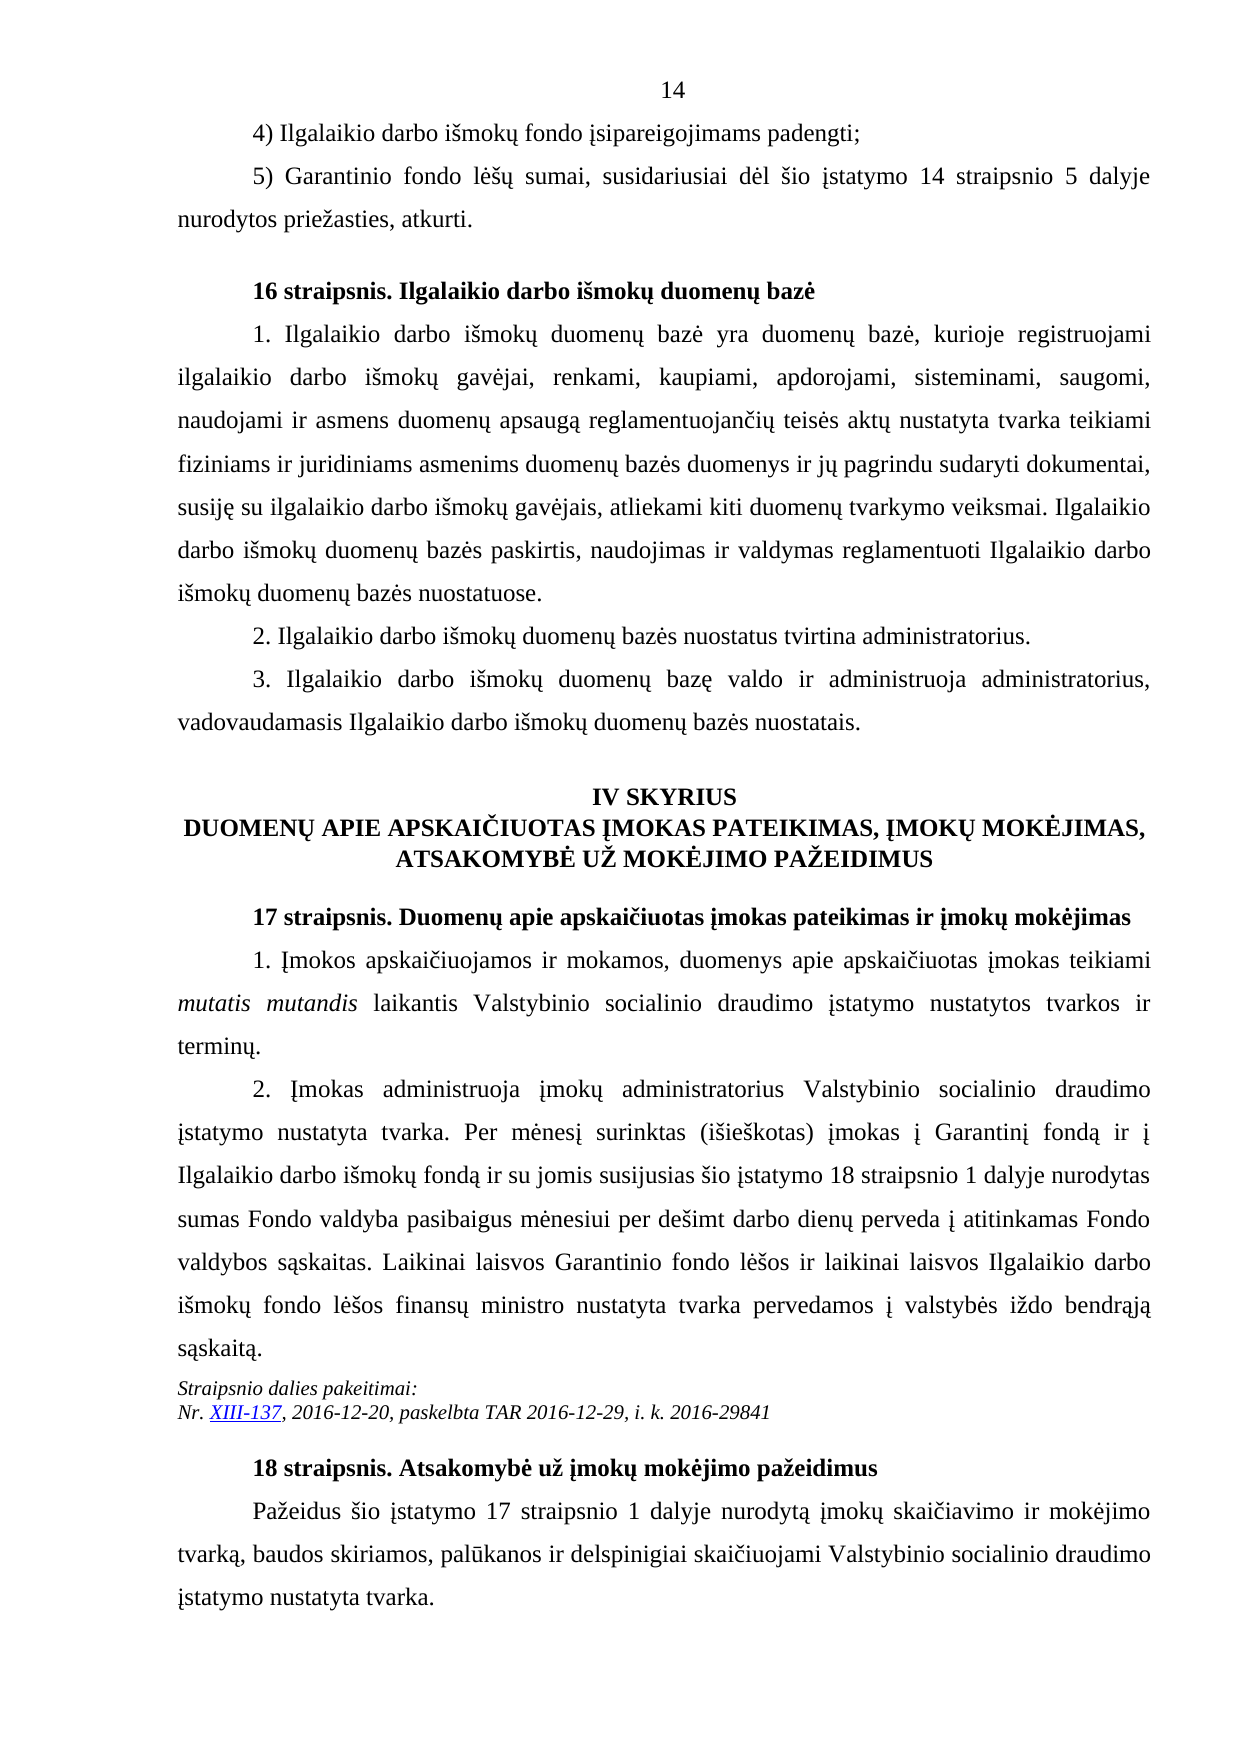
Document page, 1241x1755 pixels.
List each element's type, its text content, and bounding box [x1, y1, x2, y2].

text 5) Garantinio fondo lėšų sumai, susidariusiai dėl šio įstatymo 14 straipsnio 5 dalyje nurodytos priežasties, atkurti. [177, 161, 1152, 233]
text Pažeidus šio įstatymo 17 straipsnio 1 dalyje nurodytą įmokų skaičiavimo ir mokėjimo tvarką, baudos skiriamos, palūkanos ir delspinigiai skaičiuojami Valstybinio socialinio draudimo įstatymo nustatyta tvarka. [177, 1496, 1152, 1611]
text Straipsnio dalies pakeitimai: [177, 1376, 1152, 1400]
text 1. Ilgalaikio darbo išmokų duomenų bazė yra duomenų bazė, kurioje registruojami ilgalaikio darbo išmokų gavėjai, renkami, kaupiami, apdorojami, sisteminami, saugomi, naudojami ir asmens duomenų apsaugą reglamentuojančių teisės aktų nustatyta tvarka teikiami fiziniams ir juridiniams asmenims duomenų bazės duomenys ir jų pagrindu sudaryti dokumentai, susiję su ilgalaikio darbo išmokų gavėjais, atliekami kiti duomenų tvarkymo veiksmai. Ilgalaikio darbo išmokų duomenų bazės paskirtis, naudojimas ir valdymas reglamentuoti Ilgalaikio darbo išmokų duomenų bazės nuostatuose. [177, 319, 1152, 607]
text 17 straipsnis. Duomenų apie apskaičiuotas įmokas pateikimas ir įmokų mokėjimas [177, 902, 1152, 931]
text 16 straipsnis. Ilgalaikio darbo išmokų duomenų bazė [177, 276, 1152, 305]
text 2. Ilgalaikio darbo išmokų duomenų bazės nuostatus tvirtina administratorius. [177, 621, 1152, 650]
text Nr. XIII-137, 2016-12-20, paskelbta TAR 2016-12-29, i. k. 2016-29841 [177, 1400, 1152, 1424]
text DUOMENŲ APIE APSKAIČIUOTAS ĮMOKAS PATEIKIMAS, ĮMOKŲ MOKĖJIMAS, ATSAKOMYBĖ UŽ MOKĖJIMO PAŽEIDIMUS [177, 811, 1152, 873]
text 18 straipsnis. Atsakomybė už įmokų mokėjimo pažeidimus [177, 1453, 1152, 1482]
text 3. Ilgalaikio darbo išmokų duomenų bazę valdo ir administruoja administratorius, vadovaudamasis Ilgalaikio darbo išmokų duomenų bazės nuostatais. [177, 664, 1152, 736]
text IV SKYRIUS [177, 779, 1152, 811]
text 1. Įmokos apskaičiuojamos ir mokamos, duomenys apie apskaičiuotas įmokas teikiami mutatis mutandis laikantis Valstybinio socialinio draudimo įstatymo nustatytos tvarkos ir terminų. [177, 945, 1152, 1060]
text 2. Įmokas administruoja įmokų administratorius Valstybinio socialinio draudimo įstatymo nustatyta tvarka. Per mėnesį surinktas (išieškotas) įmokas į Garantinį fondą ir į Ilgalaikio darbo išmokų fondą ir su jomis susijusias šio įstatymo 18 straipsnio 1 dalyje nurodytas sumas Fondo valdyba pasibaigus mėnesiui per dešimt darbo dienų perveda į atitinkamas Fondo valdybos sąskaitas. Laikinai laisvos Garantinio fondo lėšos ir laikinai laisvos Ilgalaikio darbo išmokų fondo lėšos finansų ministro nustatyta tvarka pervedamos į valstybės iždo bendrąją sąskaitą. [177, 1074, 1152, 1362]
text 4) Ilgalaikio darbo išmokų fondo įsipareigojimams padengti; [177, 118, 1152, 147]
